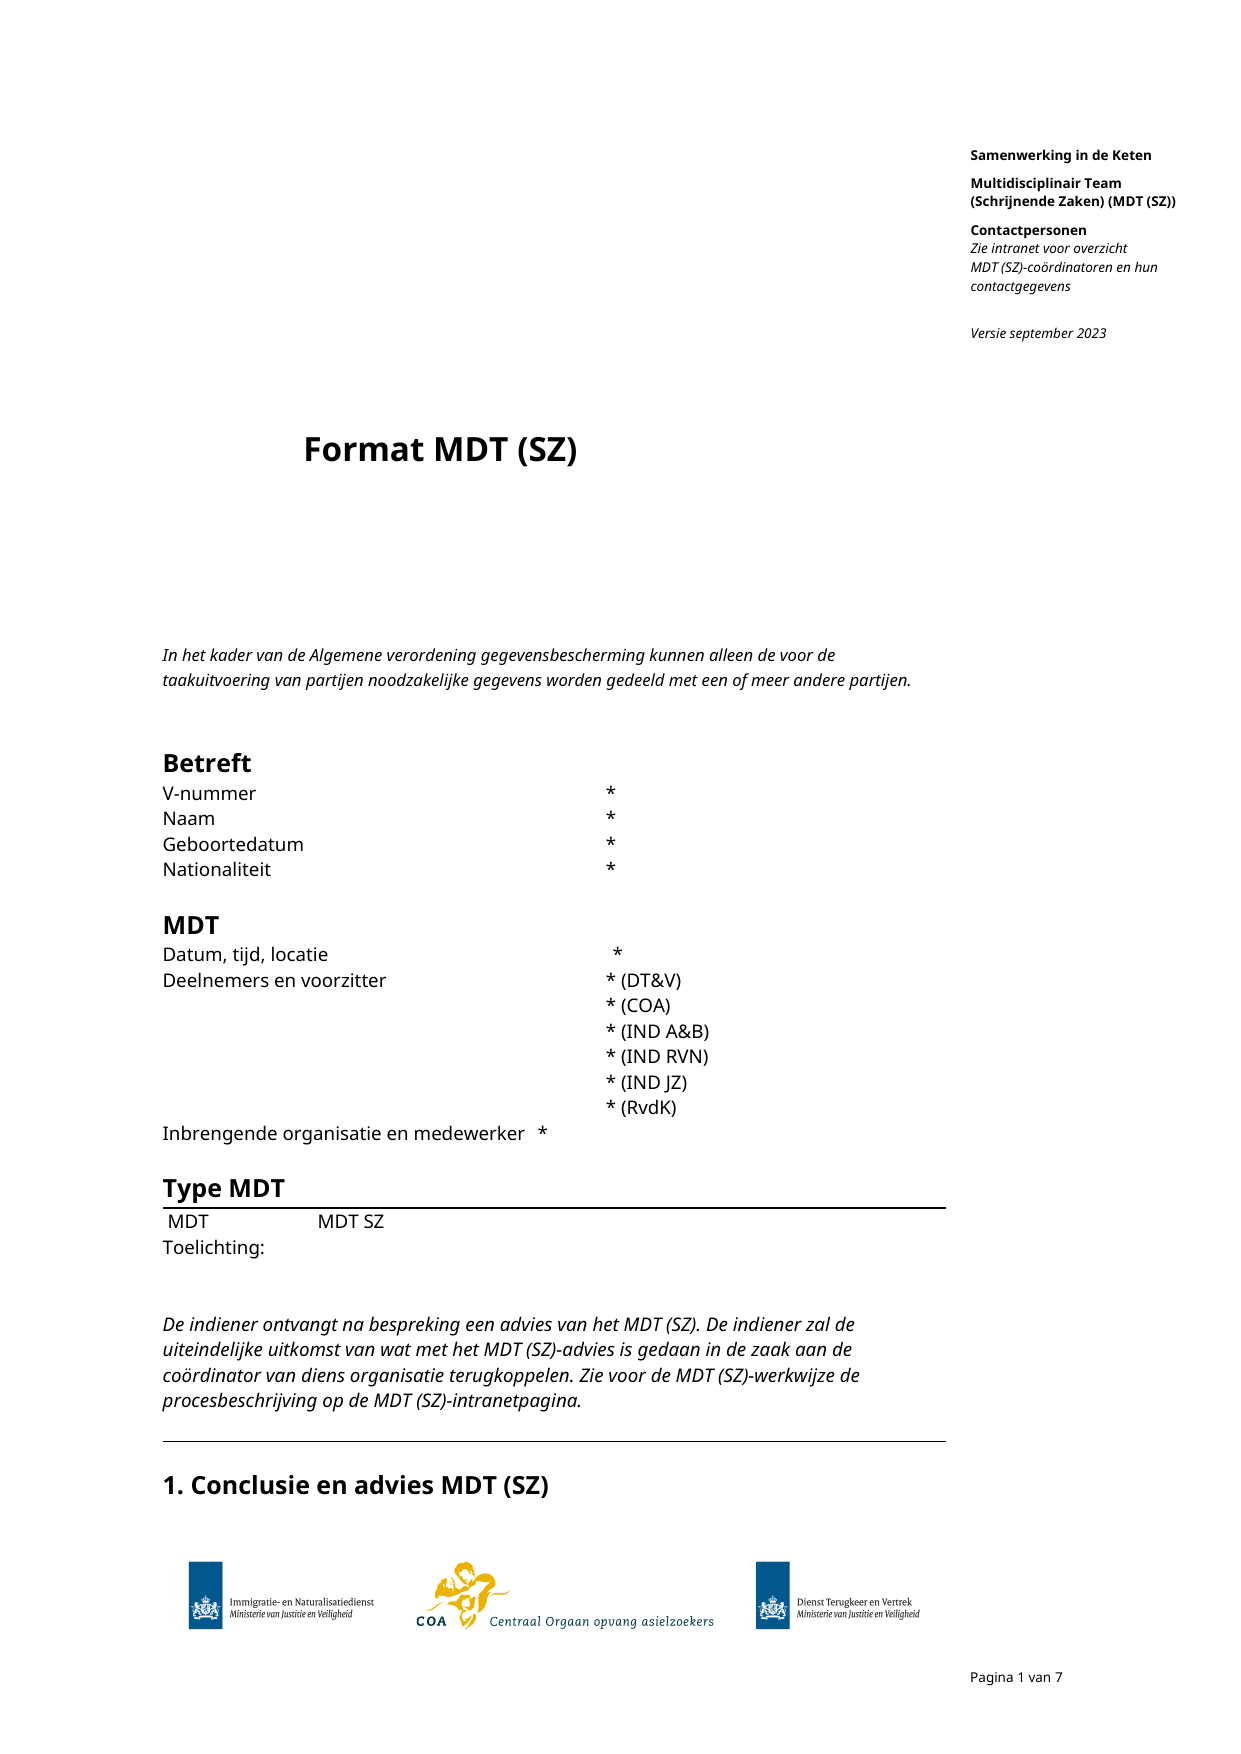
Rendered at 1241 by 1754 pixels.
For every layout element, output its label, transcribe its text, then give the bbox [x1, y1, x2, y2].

text Type MDT [162, 1171, 946, 1209]
text * (IND JZ) [162, 1069, 946, 1094]
text In het kader van de Algemene verordening gegevensbescherming kunnen alleen de voor de taakuitvoering van partijen noodzakelijke gegevens worden gedeeld met een of meer andere partijen. [162, 641, 946, 691]
text De indiener ontvangt na bespreking een advies van het MDT (SZ). De indiener zal de uiteindelijke uitkomst van wat met het MDT (SZ)-advies is gedaan in de zaak aan de coördinator van diens organisatie terugkoppelen. Zie voor de MDT (SZ)-werkwijze de procesbeschrijving op de MDT (SZ)-intranetpagina. [162, 1311, 946, 1413]
text V-nummer * [162, 780, 946, 805]
text Datum, tijd, locatie * [162, 941, 946, 967]
text Betreft [162, 746, 946, 780]
text Deelnemers en voorzitter * (DT&V) [162, 967, 946, 992]
text Nationaliteit * [162, 856, 946, 882]
text 1. Conclusie en advies MDT (SZ) [162, 1468, 946, 1502]
text Geboortedatum * [162, 831, 946, 856]
text Toelichting: [162, 1234, 946, 1260]
text MDT MDT SZ [162, 1209, 946, 1234]
text Naam * [162, 805, 946, 831]
text * (COA) [162, 992, 946, 1018]
text * (IND RVN) [162, 1043, 946, 1069]
text * (IND A&B) [162, 1018, 946, 1043]
text MDT [162, 907, 946, 941]
text * (RvdK) [162, 1094, 946, 1120]
text Inbrengende organisatie en medewerker * [162, 1120, 946, 1146]
